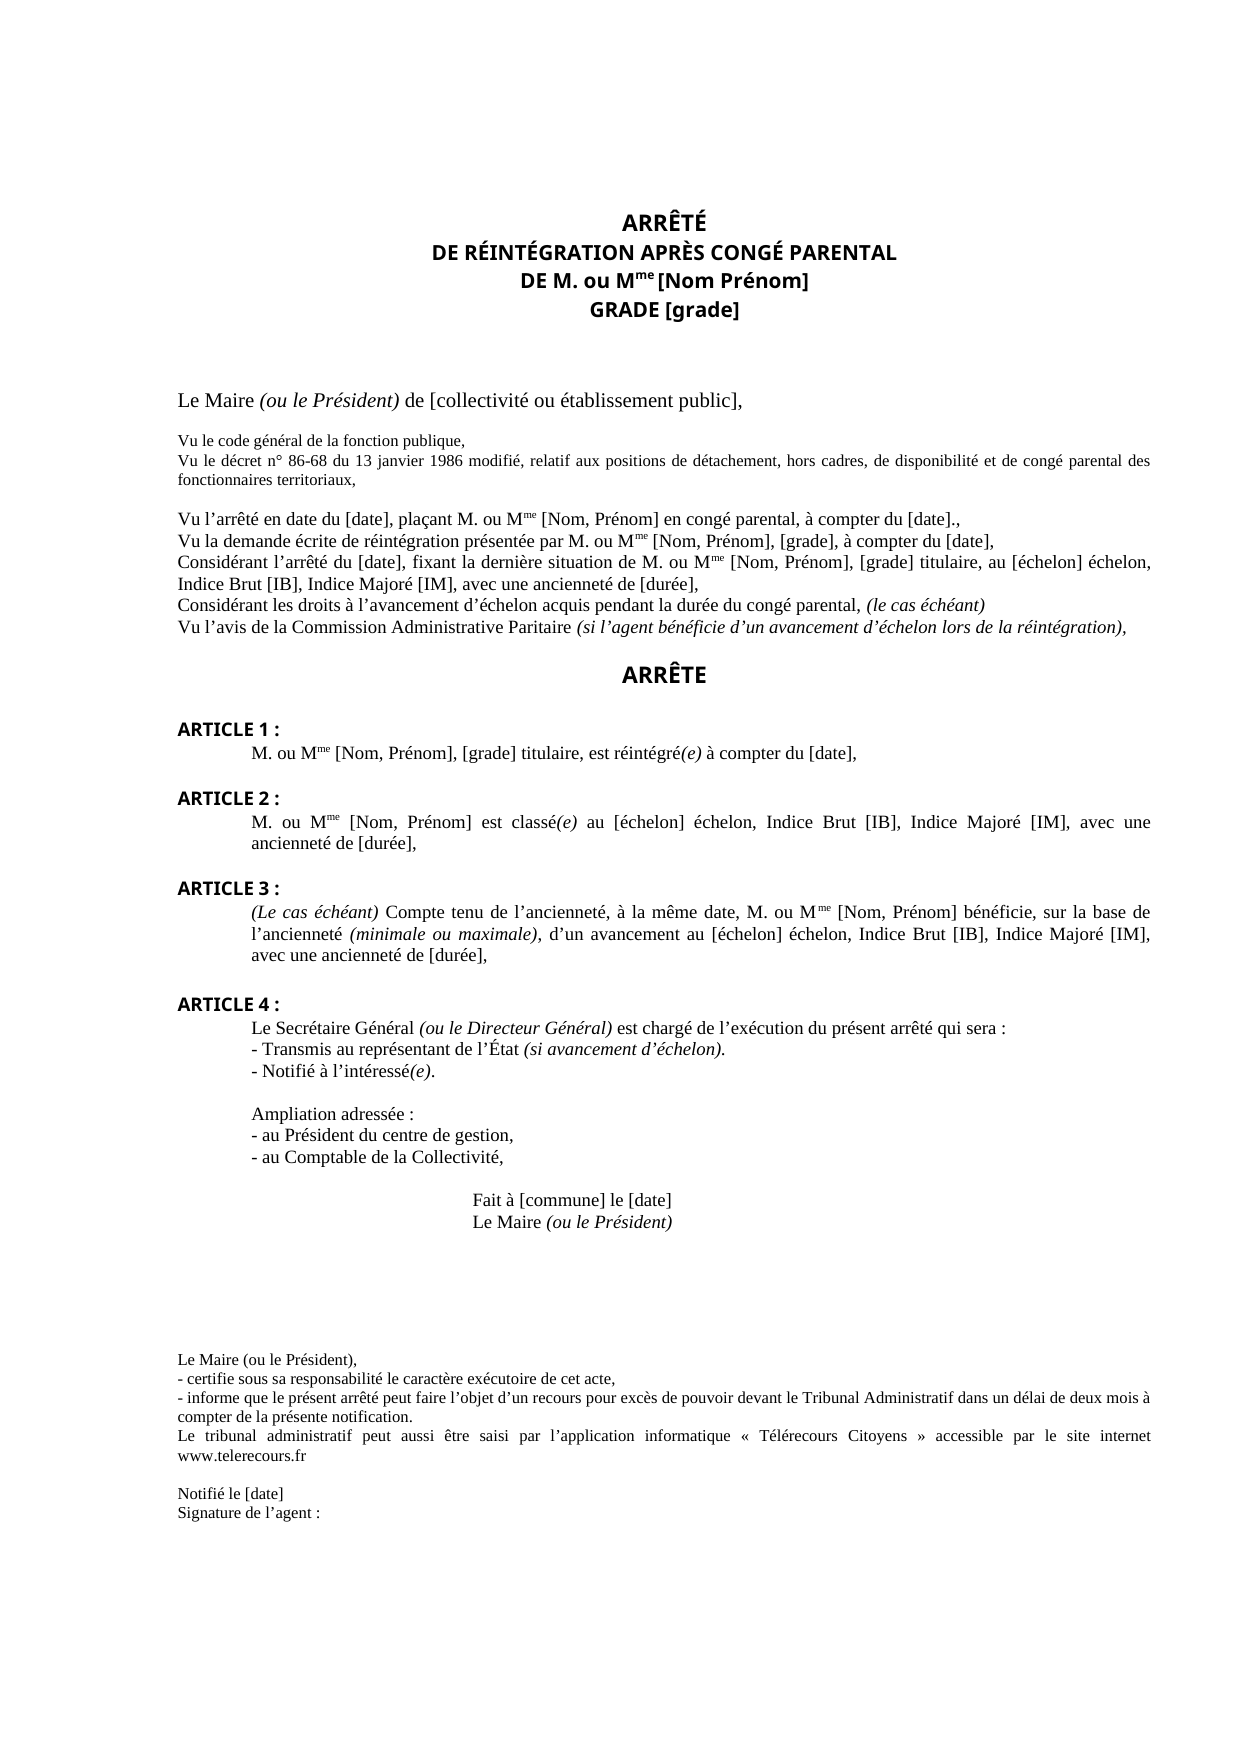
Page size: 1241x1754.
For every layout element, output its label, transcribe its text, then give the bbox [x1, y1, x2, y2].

text Considérant l’arrêté du [date], fixant la dernière situation de M. ou Mme [Nom, Prénom], [grade] titulaire, au [échelon] échelon, Indice Brut [IB], Indice Majoré [IM], avec une ancienneté de [durée], [177, 551, 1152, 594]
text Le Secrétaire Général (ou le Directeur Général) est chargé de l’exécution du présent arrêté qui sera : [251, 1017, 1152, 1038]
text Ampliation adressée : [251, 1103, 1152, 1124]
text Notifié le [date] [177, 1484, 1152, 1503]
text - certifie sous sa responsabilité le caractère exécutoire de cet acte, [177, 1369, 1152, 1388]
text Signature de l’agent : [177, 1503, 1152, 1522]
text GRADE [grade] [177, 295, 1152, 323]
text ARTICLE 3 : [177, 875, 1152, 901]
text Vu l’arrêté en date du [date], plaçant M. ou Mme [Nom, Prénom] en congé parental, à compter du [date]., [177, 508, 1152, 529]
text - Transmis au représentant de l’État (si avancement d’échelon). [251, 1038, 1152, 1060]
text - au Président du centre de gestion, [251, 1124, 1152, 1146]
text ARRÊTÉ [177, 207, 1152, 238]
text Vu la demande écrite de réintégration présentée par M. ou Mme [Nom, Prénom], [grade], à compter du [date], [177, 529, 1152, 551]
text Le Maire (ou le Président) [472, 1211, 1152, 1232]
text Le Maire (ou le Président) de [collectivité ou établissement public], [177, 388, 1152, 412]
text ARTICLE 4 : [177, 991, 1152, 1017]
text ARTICLE 2 : [177, 785, 1152, 811]
text ARRÊTE [177, 659, 1152, 690]
text (Le cas échéant) Compte tenu de l’ancienneté, à la même date, M. ou Mme [Nom, Prénom] bénéficie, sur la base de l’ancienneté (minimale ou maximale), d’un avancement au [échelon] échelon, Indice Brut [IB], Indice Majoré [IM], avec une ancienneté de [durée], [251, 901, 1152, 966]
text Considérant les droits à l’avancement d’échelon acquis pendant la durée du congé parental, (le cas échéant) [177, 594, 1152, 616]
text Le tribunal administratif peut aussi être saisi par l’application informatique « Télérecours Citoyens » accessible par le site internet www.telerecours.fr [177, 1426, 1152, 1464]
text DE M. ou Mme [Nom Prénom] [177, 266, 1152, 295]
text Vu l’avis de la Commission Administrative Paritaire (si l’agent bénéficie d’un avancement d’échelon lors de la réintégration), [177, 616, 1152, 637]
text ARTICLE 1 : [177, 716, 1152, 742]
text - au Comptable de la Collectivité, [251, 1146, 1152, 1167]
text Vu le décret n° 86-68 du 13 janvier 1986 modifié, relatif aux positions de détachement, hors cadres, de disponibilité et de congé parental des fonctionnaires territoriaux, [177, 450, 1152, 489]
text Le Maire (ou le Président), [177, 1349, 1152, 1369]
text M. ou Mme [Nom, Prénom] est classé(e) au [échelon] échelon, Indice Brut [IB], Indice Majoré [IM], avec une ancienneté de [durée], [251, 811, 1152, 854]
text - Notifié à l’intéressé(e). [251, 1060, 1152, 1081]
text - informe que le présent arrêté peut faire l’objet d’un recours pour excès de pouvoir devant le Tribunal Administratif dans un délai de deux mois à compter de la présente notification. [177, 1388, 1152, 1426]
text Vu le code général de la fonction publique, [177, 431, 1152, 450]
text Fait à [commune] le [date] [472, 1189, 1152, 1211]
text M. ou Mme [Nom, Prénom], [grade] titulaire, est réintégré(e) à compter du [date], [251, 742, 1152, 763]
text DE RÉINTÉGRATION APRÈS CONGÉ PARENTAL [177, 238, 1152, 266]
